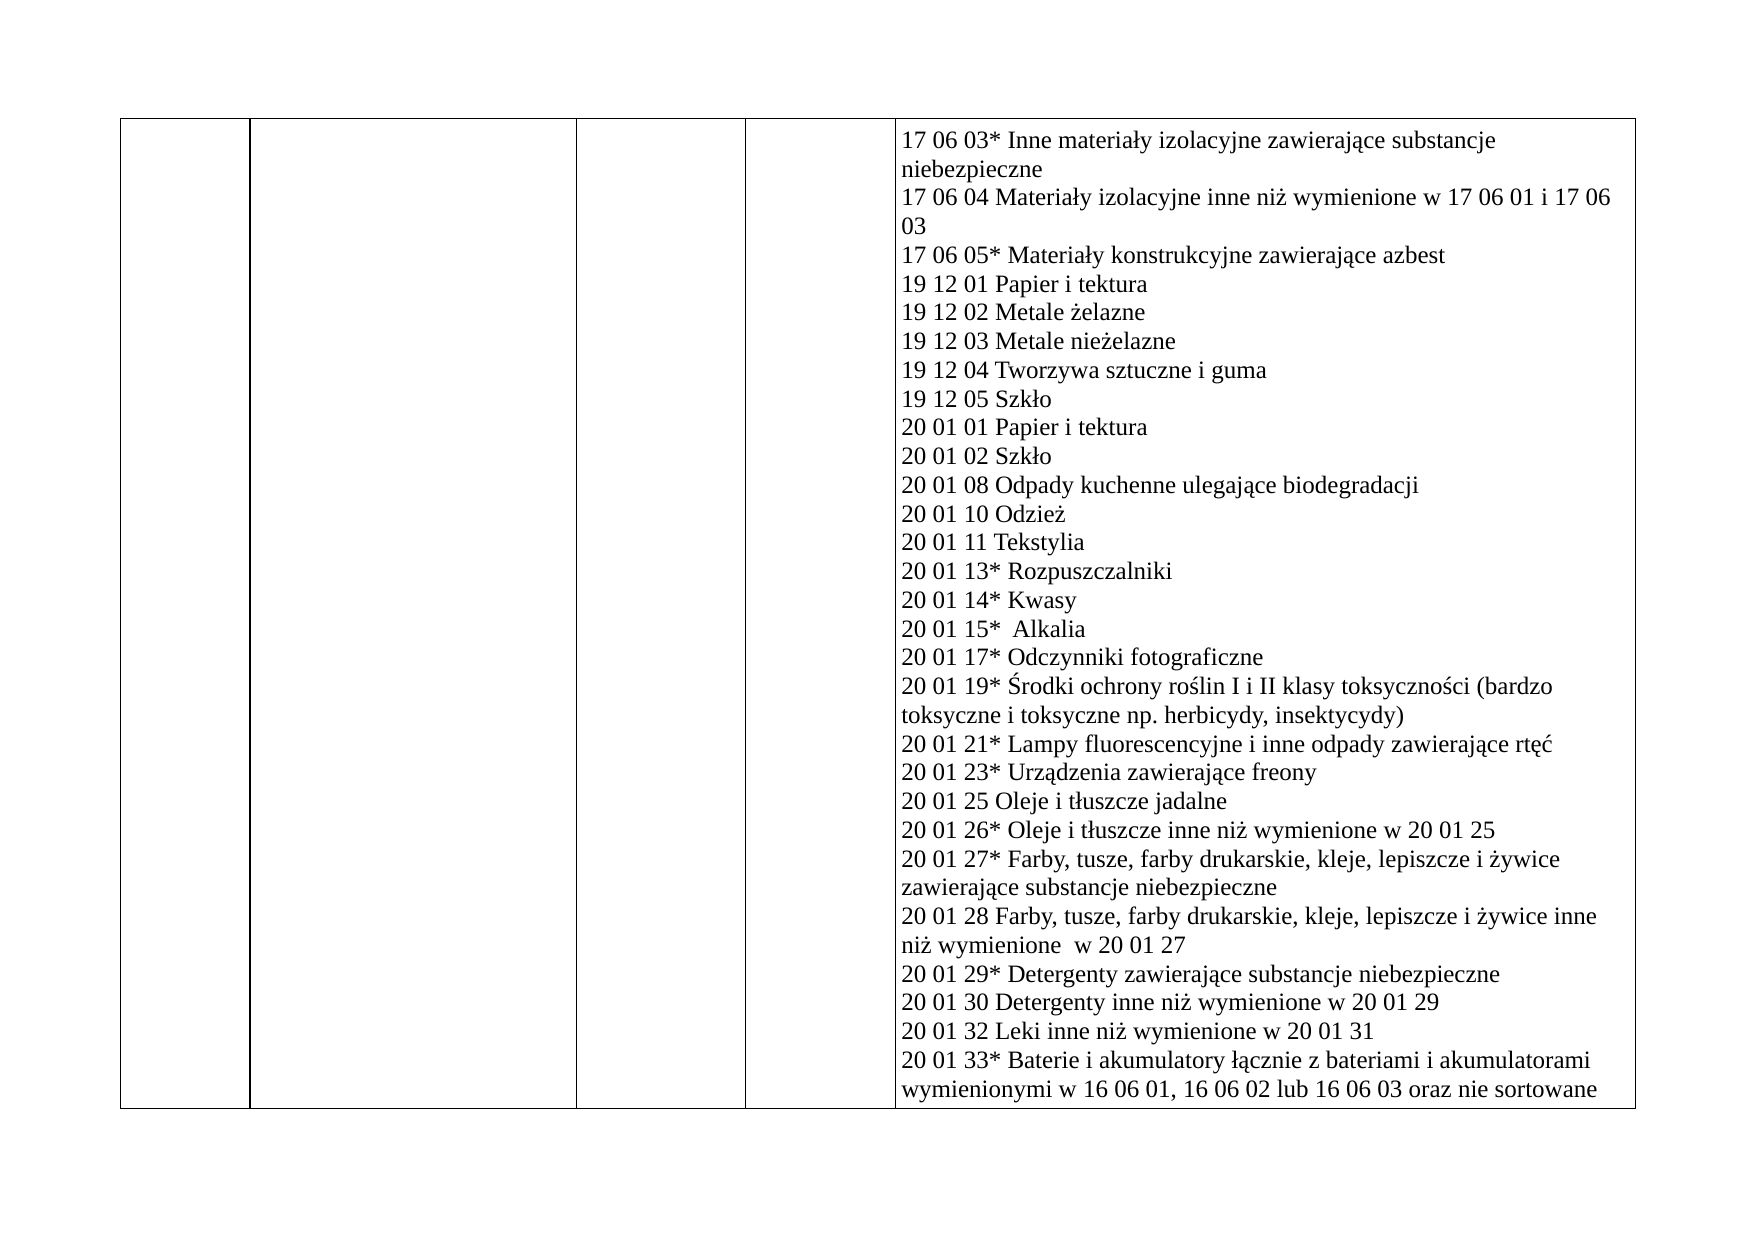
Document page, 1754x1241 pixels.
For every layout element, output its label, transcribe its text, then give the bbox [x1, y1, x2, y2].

table_cell 17 06 03* Inne materiały izolacyjne zawierające substancje niebezpieczne 17 06 04 Materiały izolacyjne inne niż wymienione w 17 06 01 i 17 06 03 17 06 05* Materiały konstrukcyjne zawierające azbest 19 12 01 Papier i tektura 19 12 02 Metale żelazne 19 12 03 Metale nieżelazne 19 12 04 Tworzywa sztuczne i guma 19 12 05 Szkło 20 01 01 Papier i tektura 20 01 02 Szkło 20 01 08 Odpady kuchenne ulegające biodegradacji 20 01 10 Odzież 20 01 11 Tekstylia 20 01 13* Rozpuszczalniki 20 01 14* Kwasy 20 01 15* Alkalia 20 01 17* Odczynniki fotograficzne 20 01 19* Środki ochrony roślin I i II klasy toksyczności (bardzo toksyczne i toksyczne np. herbicydy, insektycydy) 20 01 21* Lampy fluorescencyjne i inne odpady zawierające rtęć 20 01 23* Urządzenia zawierające freony 20 01 25 Oleje i tłuszcze jadalne 20 01 26* Oleje i tłuszcze inne niż wymienione w 20 01 25 20 01 27* Farby, tusze, farby drukarskie, kleje, lepiszcze i żywice zawierające substancje niebezpieczne 20 01 28 Farby, tusze, farby drukarskie, kleje, lepiszcze i żywice inne niż wymienione w 20 01 27 20 01 29* Detergenty zawierające substancje niebezpieczne 20 01 30 Detergenty inne niż wymienione w 20 01 29 20 01 32 Leki inne niż wymienione w 20 01 31 20 01 33* Baterie i akumulatory łącznie z bateriami i akumulatorami wymienionymi w 16 06 01, 16 06 02 lub 16 06 03 oraz nie sortowane [896, 119, 1635, 1108]
table_cell - [746, 119, 895, 1108]
table_cell [251, 119, 576, 1108]
table_cell [121, 119, 249, 1108]
table_cell [577, 119, 745, 1108]
